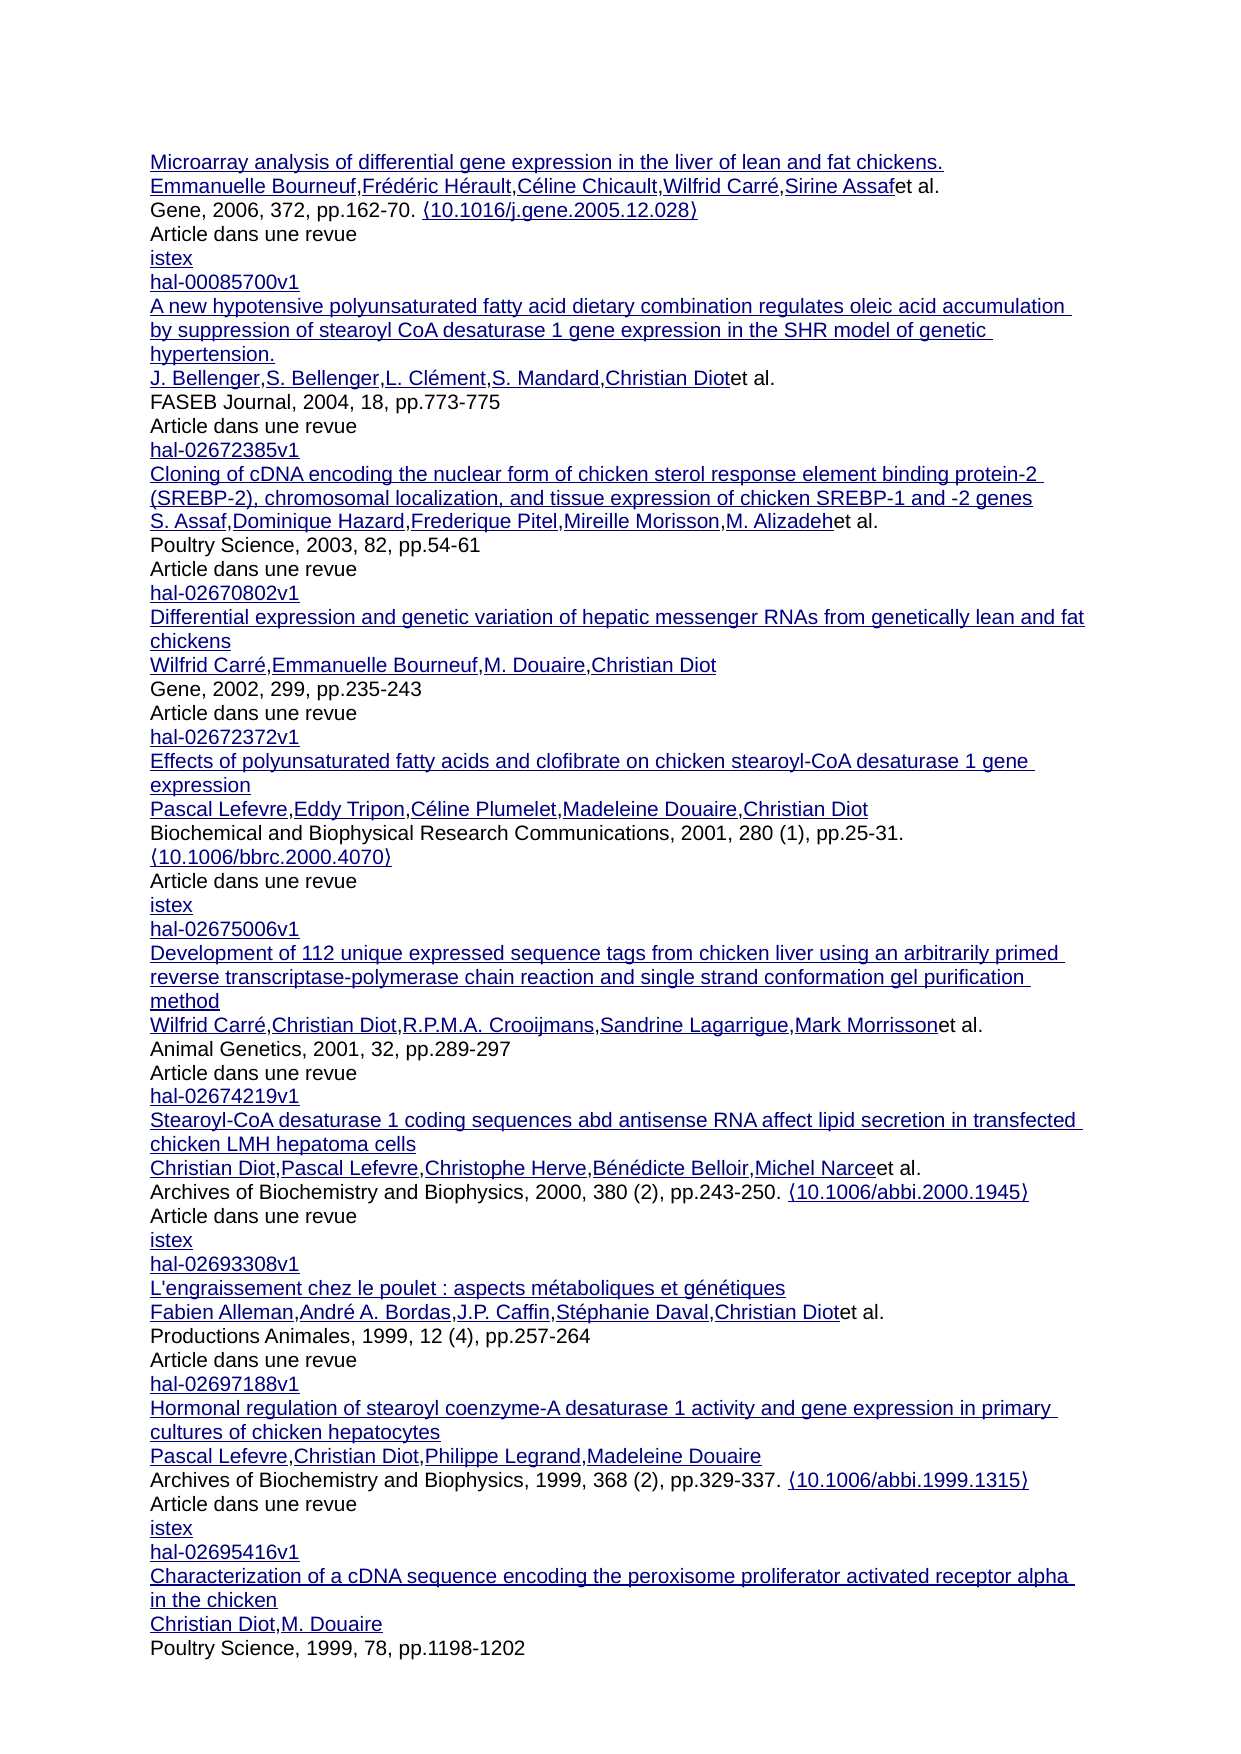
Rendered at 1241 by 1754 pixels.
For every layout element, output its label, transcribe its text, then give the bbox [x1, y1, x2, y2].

table_cell Characterization of a cDNA sequence encoding the peroxisome proliferator activated receptor alpha in the chicken Christian Diot,M. Douaire Poultry Science, 1999, 78, pp.1198-1202 [150, 1564, 1090, 1659]
table_cell A new hypotensive polyunsaturated fatty acid dietary combination regulates oleic acid accumulation by suppression of stearoyl CoA desaturase 1 gene expression in the SHR model of genetic hypertension. J. Bellenger,S. Bellenger,L. Clément,S. Mandard,Christian Diotet al. FASEB Journal, 2004, 18, pp.773-775 Article dans une revue hal-02672385v1 [150, 294, 1090, 461]
table_cell Hormonal regulation of stearoyl coenzyme-A desaturase 1 activity and gene expression in primary cultures of chicken hepatocytes Pascal Lefevre,Christian Diot,Philippe Legrand,Madeleine Douaire Archives of Biochemistry and Biophysics, 1999, 368 (2), pp.329-337. ⟨10.1006/abbi.1999.1315⟩ Article dans une revue istex hal-02695416v1 [150, 1396, 1090, 1563]
table_cell Development of 112 unique expressed sequence tags from chicken liver using an arbitrarily primed reverse transcriptase-polymerase chain reaction and single strand conformation gel purification method Wilfrid Carré,Christian Diot,R.P.M.A. Crooijmans,Sandrine Lagarrigue,Mark Morrissonet al. Animal Genetics, 2001, 32, pp.289-297 Article dans une revue hal-02674219v1 [150, 941, 1090, 1108]
table_cell Stearoyl-CoA desaturase 1 coding sequences abd antisense RNA affect lipid secretion in transfected chicken LMH hepatoma cells Christian Diot,Pascal Lefevre,Christophe Herve,Bénédicte Belloir,Michel Narceet al. Archives of Biochemistry and Biophysics, 2000, 380 (2), pp.243-250. ⟨10.1006/abbi.2000.1945⟩ Article dans une revue istex hal-02693308v1 [150, 1108, 1090, 1276]
table_cell Cloning of cDNA encoding the nuclear form of chicken sterol response element binding protein-2 (SREBP-2), chromosomal localization, and tissue expression of chicken SREBP-1 and -2 genes S. Assaf,Dominique Hazard,Frederique Pitel,Mireille Morisson,M. Alizadehet al. Poultry Science, 2003, 82, pp.54-61 Article dans une revue hal-02670802v1 [150, 461, 1090, 605]
table_cell Effects of polyunsaturated fatty acids and clofibrate on chicken stearoyl-CoA desaturase 1 gene expression Pascal Lefevre,Eddy Tripon,Céline Plumelet,Madeleine Douaire,Christian Diot Biochemical and Biophysical Research Communications, 2001, 280 (1), pp.25-31. ⟨10.1006/bbrc.2000.4070⟩ Article dans une revue istex hal-02675006v1 [150, 749, 1090, 941]
table_cell Microarray analysis of differential gene expression in the liver of lean and fat chickens. Emmanuelle Bourneuf,Frédéric Hérault,Céline Chicault,Wilfrid Carré,Sirine Assafet al. Gene, 2006, 372, pp.162-70. ⟨10.1016/j.gene.2005.12.028⟩ Article dans une revue istex hal-00085700v1 [150, 150, 1090, 294]
table_cell Differential expression and genetic variation of hepatic messenger RNAs from genetically lean and fat chickens Wilfrid Carré,Emmanuelle Bourneuf,M. Douaire,Christian Diot Gene, 2002, 299, pp.235-243 Article dans une revue hal-02672372v1 [150, 605, 1090, 749]
table_cell L'engraissement chez le poulet : aspects métaboliques et génétiques Fabien Alleman,André A. Bordas,J.P. Caffin,Stéphanie Daval,Christian Diotet al. Productions Animales, 1999, 12 (4), pp.257-264 Article dans une revue hal-02697188v1 [150, 1276, 1090, 1396]
